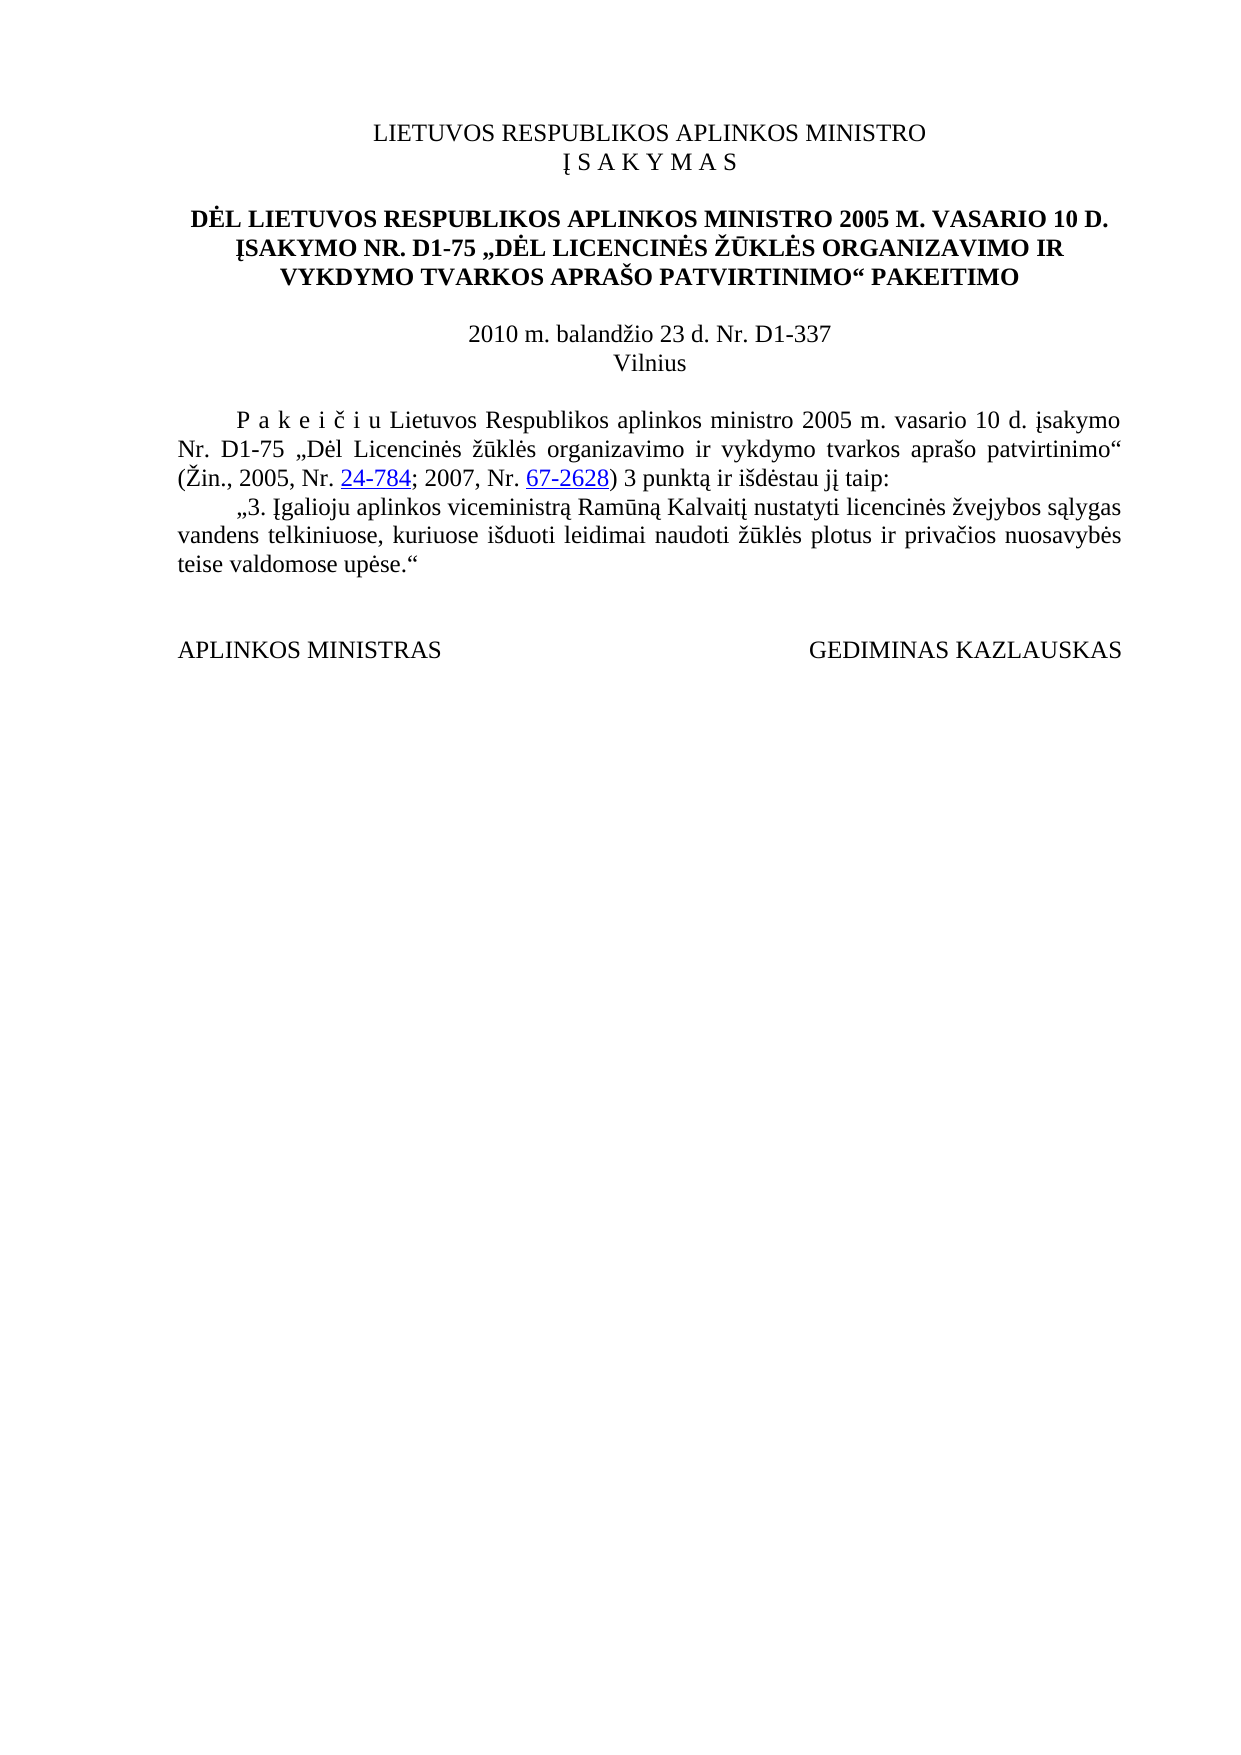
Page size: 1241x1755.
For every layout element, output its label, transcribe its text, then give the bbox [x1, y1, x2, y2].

text DĖL LIETUVOS RESPUBLIKOS APLINKOS MINISTRO 2005 M. VASARIO 10 D. ĮSAKYMO Nr. D1-75 „DĖL LICENCINĖS ŽŪKLĖS ORGANIZAVIMO IR VYKDYMO TVARKOS APRAŠO PATVIRTINIMO“ PAKEITIMO [177, 204, 1122, 291]
text Aplinkos ministras Gediminas Kazlauskas [177, 636, 1122, 664]
text Į S A K Y M A S [177, 147, 1122, 176]
text LIETUVOS RESPUBLIKOS APLINKOS MINISTRO [177, 118, 1122, 147]
text P a k e i č i u Lietuvos Respublikos aplinkos ministro 2005 m. vasario 10 d. įsakymo Nr. D1-75 „Dėl Licencinės žūklės organizavimo ir vykdymo tvarkos aprašo patvirtinimo“ (Žin., 2005, Nr. 24-784; 2007, Nr. 67-2628) 3 punktą ir išdėstau jį taip: [177, 406, 1122, 492]
text Vilnius [177, 348, 1122, 377]
text „3. Įgalioju aplinkos viceministrą Ramūną Kalvaitį nustatyti licencinės žvejybos sąlygas vandens telkiniuose, kuriuose išduoti leidimai naudoti žūklės plotus ir privačios nuosavybės teise valdomose upėse.“ [177, 492, 1122, 578]
text 2010 m. balandžio 23 d. Nr. D1-337 [177, 319, 1122, 348]
